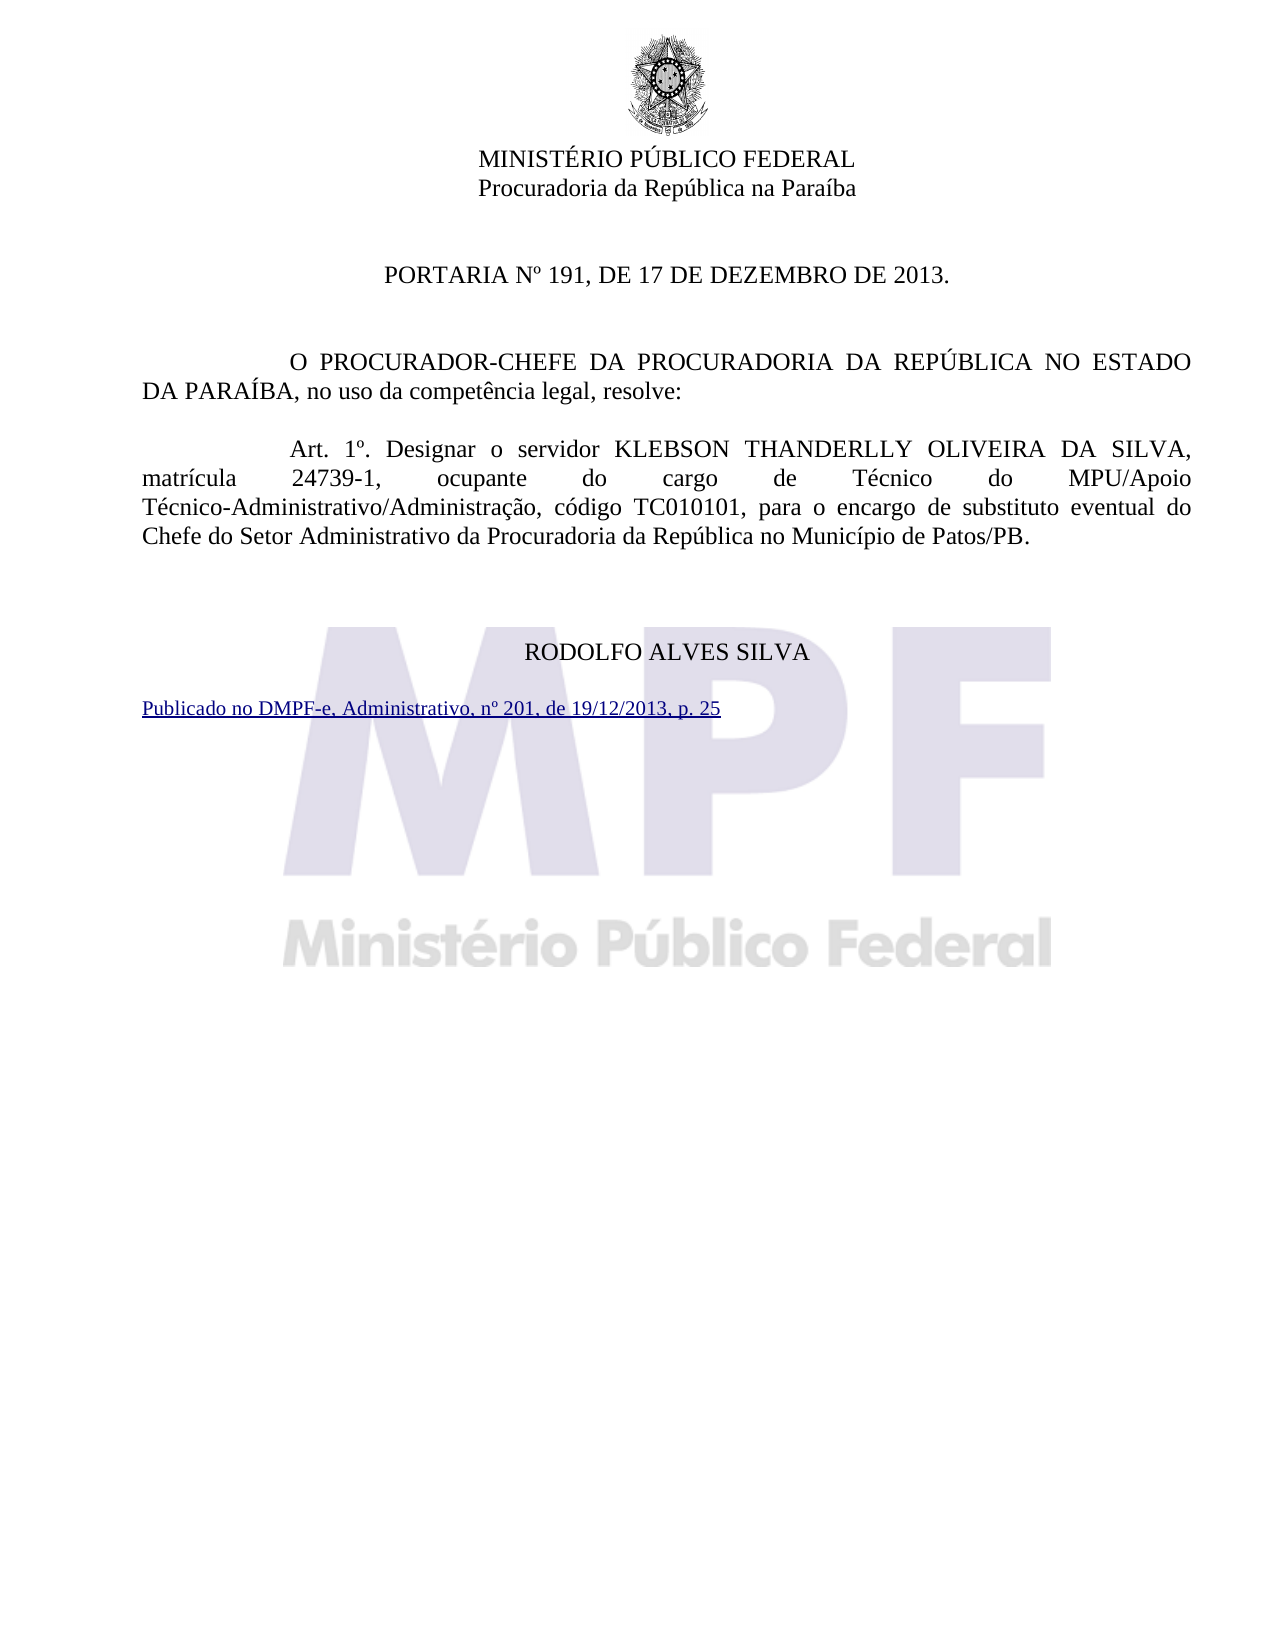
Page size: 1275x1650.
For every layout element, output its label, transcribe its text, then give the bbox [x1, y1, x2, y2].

text RODOLFO ALVES SILVA [142, 637, 1192, 666]
text Art. 1º. Designar o servidor KLEBSON THANDERLLY OLIVEIRA DA SILVA, matrícula 24739-1, ocupante do cargo de Técnico do MPU/Apoio Técnico-Administrativo/Administração, código TC010101, para o encargo de substituto eventual do Chefe do Setor Administrativo da Procuradoria da República no Município de Patos/PB. [142, 434, 1192, 550]
picture [625, 28, 709, 136]
text Publicado no DMPF-e, Administrativo, nº 201, de 19/12/2013, p. 25 [142, 695, 1192, 719]
text PORTARIA Nº 191, DE 17 DE DEZEMBRO DE 2013. [142, 259, 1192, 288]
text Procuradoria da República na Paraíba [142, 173, 1192, 202]
picture [283, 627, 1051, 637]
picture [283, 719, 1051, 967]
text O PROCURADOR-CHEFE DA PROCURADORIA DA REPÚBLICA NO ESTADO DA PARAÍBA, no uso da competência legal, resolve: [142, 347, 1192, 405]
text MINISTÉRIO PÚBLICO FEDERAL [142, 144, 1192, 173]
picture [283, 666, 1051, 695]
